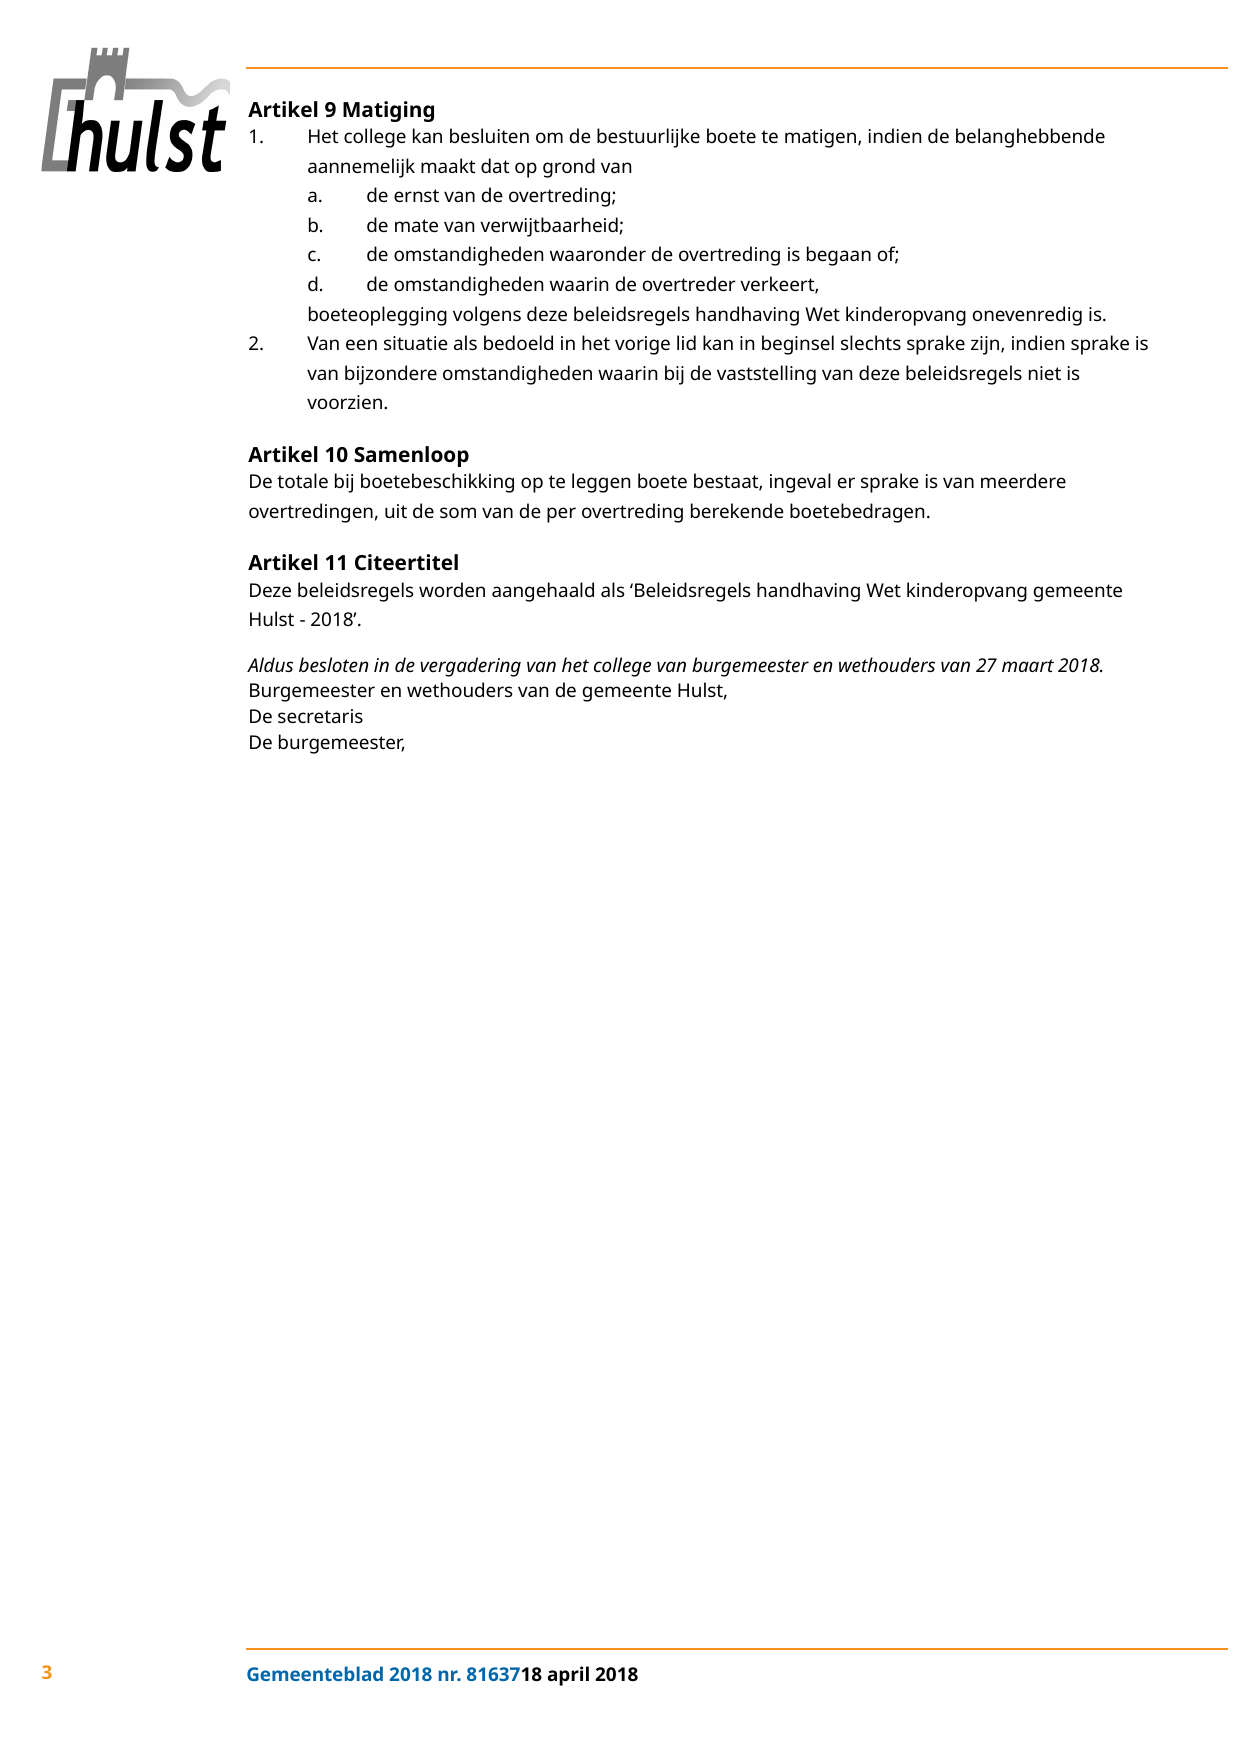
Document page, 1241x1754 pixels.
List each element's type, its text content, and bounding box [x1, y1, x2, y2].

text Burgemeester en wethouders van de gemeente Hulst, [248, 678, 1152, 703]
text Aldus besloten in de vergadering van het college van burgemeester en wethouders van 27 maart 2018. [248, 652, 1152, 678]
text Artikel 9 Matiging [248, 95, 1152, 123]
text De totale bij boetebeschikking op te leggen boete bestaat, ingeval er sprake is van meerdere overtredingen, uit de som van de per overtreding berekende boetebedragen. [248, 468, 1152, 524]
text De burgemeester, [248, 729, 1152, 755]
list de omstandigheden waaronder de overtreding is begaan of; [307, 242, 1152, 267]
list de ernst van de overtreding; [307, 182, 1152, 208]
text De secretaris [248, 703, 1152, 729]
list boeteoplegging volgens deze beleidsregels handhaving Wet kinderopvang onevenredig is. [248, 301, 1152, 326]
text Artikel 10 Samenloop [248, 440, 1152, 468]
text Artikel 11 Citeertitel [248, 548, 1152, 577]
list de mate van verwijtbaarheid; [307, 212, 1152, 238]
list Het college kan besluiten om de bestuurlijke boete te matigen, indien de belanghebbende aannemelijk maakt dat op grond van [248, 123, 1152, 178]
list de omstandigheden waarin de overtreder verkeert, [307, 271, 1152, 297]
list Van een situatie als bedoeld in het vorige lid kan in beginsel slechts sprake zijn, indien sprake is van bijzondere omstandigheden waarin bij de vaststelling van deze beleidsregels niet is voorzien. [248, 330, 1152, 415]
text Deze beleidsregels worden aangehaald als ‘Beleidsregels handhaving Wet kinderopvang gemeente Hulst - 2018’. [248, 577, 1152, 632]
picture [41, 47, 231, 172]
